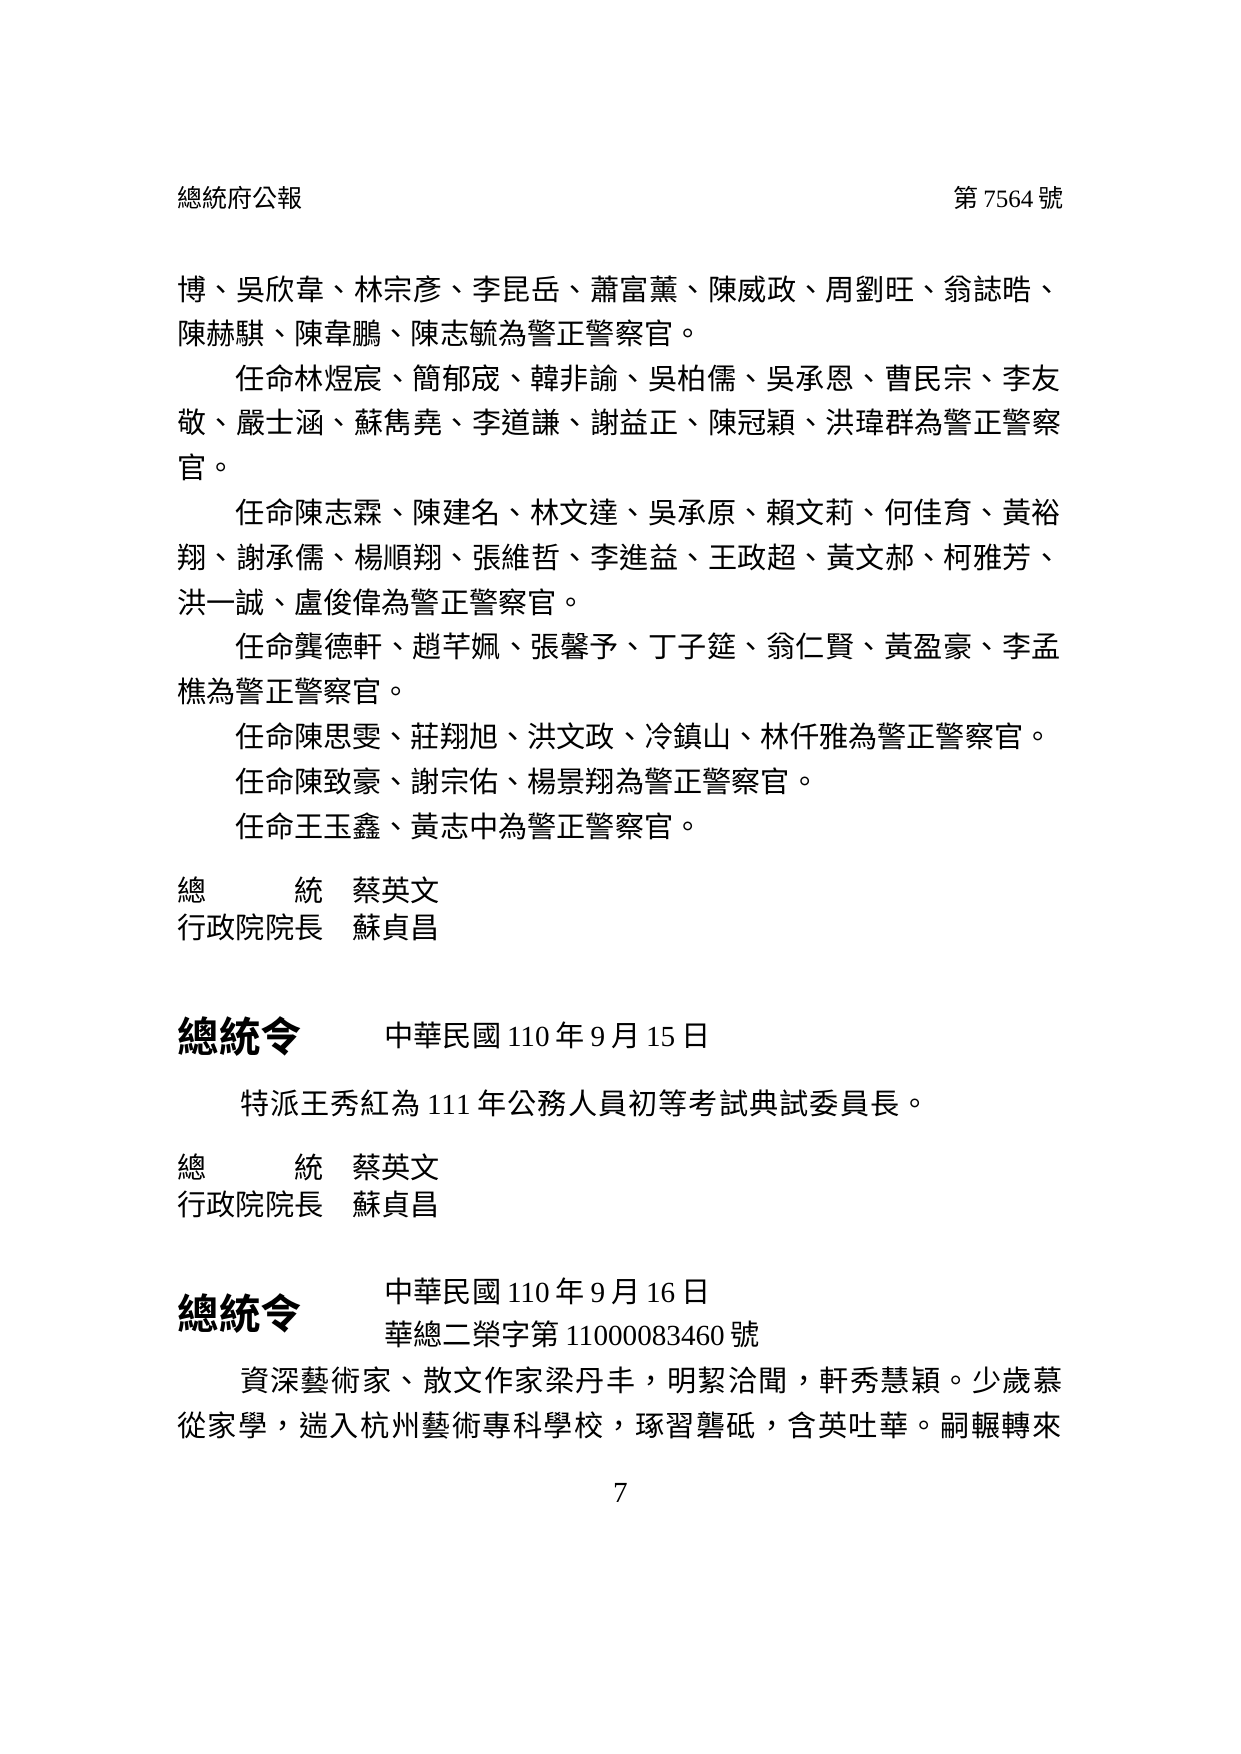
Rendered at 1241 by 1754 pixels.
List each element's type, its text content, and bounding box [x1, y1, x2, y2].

text 總 統 蔡英文 行政院院長 蘇貞昌 [177, 871, 1063, 946]
text 任命陳致豪、謝宗佑、楊景翔為警正警察官。 [177, 756, 1063, 801]
text 特派王秀紅為111年公務人員初等考試典試委員長。 [177, 1078, 1063, 1123]
table_header 中華民國110年9月16日 華總二榮字第11000083460號 [381, 1267, 877, 1356]
text 總 統 蔡英文 行政院院長 蘇貞昌 [177, 1148, 1063, 1223]
text 任命王玉鑫、黃志中為警正警察官。 [177, 801, 1063, 846]
text 任命陳思雯、莊翔旭、洪文政、冷鎮山、林仟雅為警正警察官。 [177, 712, 1063, 756]
text 資深藝術家、散文作家梁丹丰，明絜洽聞，軒秀慧穎。少歲慕從家學，遄入杭州藝術專科學校，琢習礱砥，含英吐華。嗣輾轉來臺，執鞭現銘傳大學、文化大學暨國立臺灣藝術大學，金針度人，桃李成蹊。平居殫力多元媒材技法，形塑靈動淡雅筆觸；刻劃繪事心境意象，體現內身柔韌堅卓；藉由遊歷寫生畫展，增益國際文化交流，覃思妙悟，攬勝蒐採；浪漫逸格，機杼獨出。公餘肇始散文創作之路，尤以《畫遊隨筆》、《畫跡履痕》、《國畫筆觸的研究》等經典稱聲，懷鉛握素，抽祕騁妍，允為早期女性自助旅行聯結繪畫之實踐者。晚歲賡續捐贈畫作手稿，豐厚國家圖書館庋藏，理致高情，奇志洞見。曾獲頒全國私立學校傑出教師「弘道獎」、教育部文藝獎章暨國家文藝奬(散文創作)等殊榮，胸羅錦繡，扢揚清芬。綜其生平，優游臺灣藝術文學領域，盡瘁當代美學教育薪傳，丹青文采，軼才超絕；德音雋譽，海宇光昭。遽聞溘然離世，悼惜彌殷，應予明令褒揚，用示政府崇禮馨賢之至意。 [177, 1356, 1063, 1445]
text 任命龔德軒、趙芊姵、張馨予、丁子筵、翁仁賢、黃盈豪、李孟樵為警正警察官。 [177, 622, 1063, 712]
text 任命陳志霖、陳建名、林文達、吳承原、賴文莉、何佳育、黃裕翔、謝承儒、楊順翔、張維哲、李進益、王政超、黃文郝、柯雅芳、洪一誠、盧俊偉為警正警察官。 [177, 488, 1063, 622]
table_header 中華民國110年9月15日 [381, 990, 877, 1078]
text 任命蔡明哲、黃宇宏、賴思宇、陳孟辰、朱毅明、呂聿善、陳宜宏、游書侑、黃宣慈、游聖傑、古振聲、黃鏡銘、羅元廷、劉志軒、陳彥蓁、李冠賢、林嘉鴻、陳鴻鈞、張躍瓏、丁勝朋、許中永、吳建勳、簡嘉興、詹勝宏、林宗憲、宋明鍵、丁揚倫、黃崑哲、張鈞喨、蔡承甫、吳靖國、蔡士強、林建佑、吳玟翰、邱昱欽、張智源、陳哲雄、葉柏良、黃俊富、郭永欣、林志原、王仕豪、李健鳴、譚如軍、黃耀鋒、林皓彣、李建佑、蔡明斌、許庭菘、林士軒、許基南、陳英任、潘禹叡、周炎章、曾健寧、高振偉、簡君宇、陳勝成、許玳綾、王姿文、蘇良羽、陳淑華、許美傑、馬宏龍、何國清、王承一、劉仲豪、陳緯宇、蕭羿漢、吳政翰、張孝安、曾鈺舜、林冠宇、周永昌、李昇展、徐逸明、黃紹輔、林元傑、莊偲弘、林常輔、劉俊麟、洪輔廷、呂星輝、陳柏叡、張琳、林繼祥、黃俊超、林昭仁、周奕箴、吳偉輔、蔡博宇、童誌良、蔡玟龍、高佳隆、林宗慶、袁鈺筑、曾弘青、鄭竹雅、張朝竣、李惠萍、黃奇偉、上官立賢、張啓鉦、蘇振豐、杜健承、陳振越、高彥哲、王啟峰、林岳霆、張哲豪、賴威廷、馮彥文、蔡世榮、陳則誠、林麟、許世旻、王紹懿、陳博峰、何韋勲、陳昌武、陳柏瑋、董昊、盧高民、劉柏毅、陳明治、廖至洋、張宜斌、李安千、林琬玲、沈庭安、邱俊博、黃彥彰、張修碩、林宜賢、陳嘉鴻、賴信成、吳俊龍、江維英、黃勇智、陳政勛、鄭英傑、邱繼慶、李英豪、蔡羽展、陳煌明、吳青宸、游秉彥、蘇展毅、許綺庭、李猗陽、王冠翔、王清潁、黃裕嵐、李重儀、姚雪莉、呂秀娟、朱慧芳、黃玉娟、李欣玫、龍神彬、王雅雯、劉怡亭、蔡宜庭、龔政嘉、韓佩樺、蘇峯億、楊千慧、曾雅嫈、陳任虞、辛益昌、陳翼安、王偉良、蔣政哲、陳家緯、潘向廣、翁晟祐、張軼翔、張書綾、謝時仁、王蒔貿、王立輝、許雲閔、蘇南吉、黃國書、何昂澤、王晨洋、洪吉昌、黃婷琪、温雅鈞、梁軒銘、吳麗玲、青弈君、嚴 酀、黃聖閔、林璟翔、洪詩博、吳欣韋、林宗彥、李昆岳、蕭富薰、陳威政、周劉旺、翁誌晧、陳赫騏、陳韋鵬、陳志毓為警正警察官。 [177, 266, 1063, 353]
table_header 總統令 [174, 990, 381, 1078]
text 任命林煜宸、簡郁宬、韓非諭、吳柏儒、吳承恩、曹民宗、李友敬、嚴士涵、蘇雋堯、李道謙、謝益正、陳冠穎、洪瑋群為警正警察官。 [177, 353, 1063, 488]
table_header 總統令 [174, 1267, 381, 1356]
